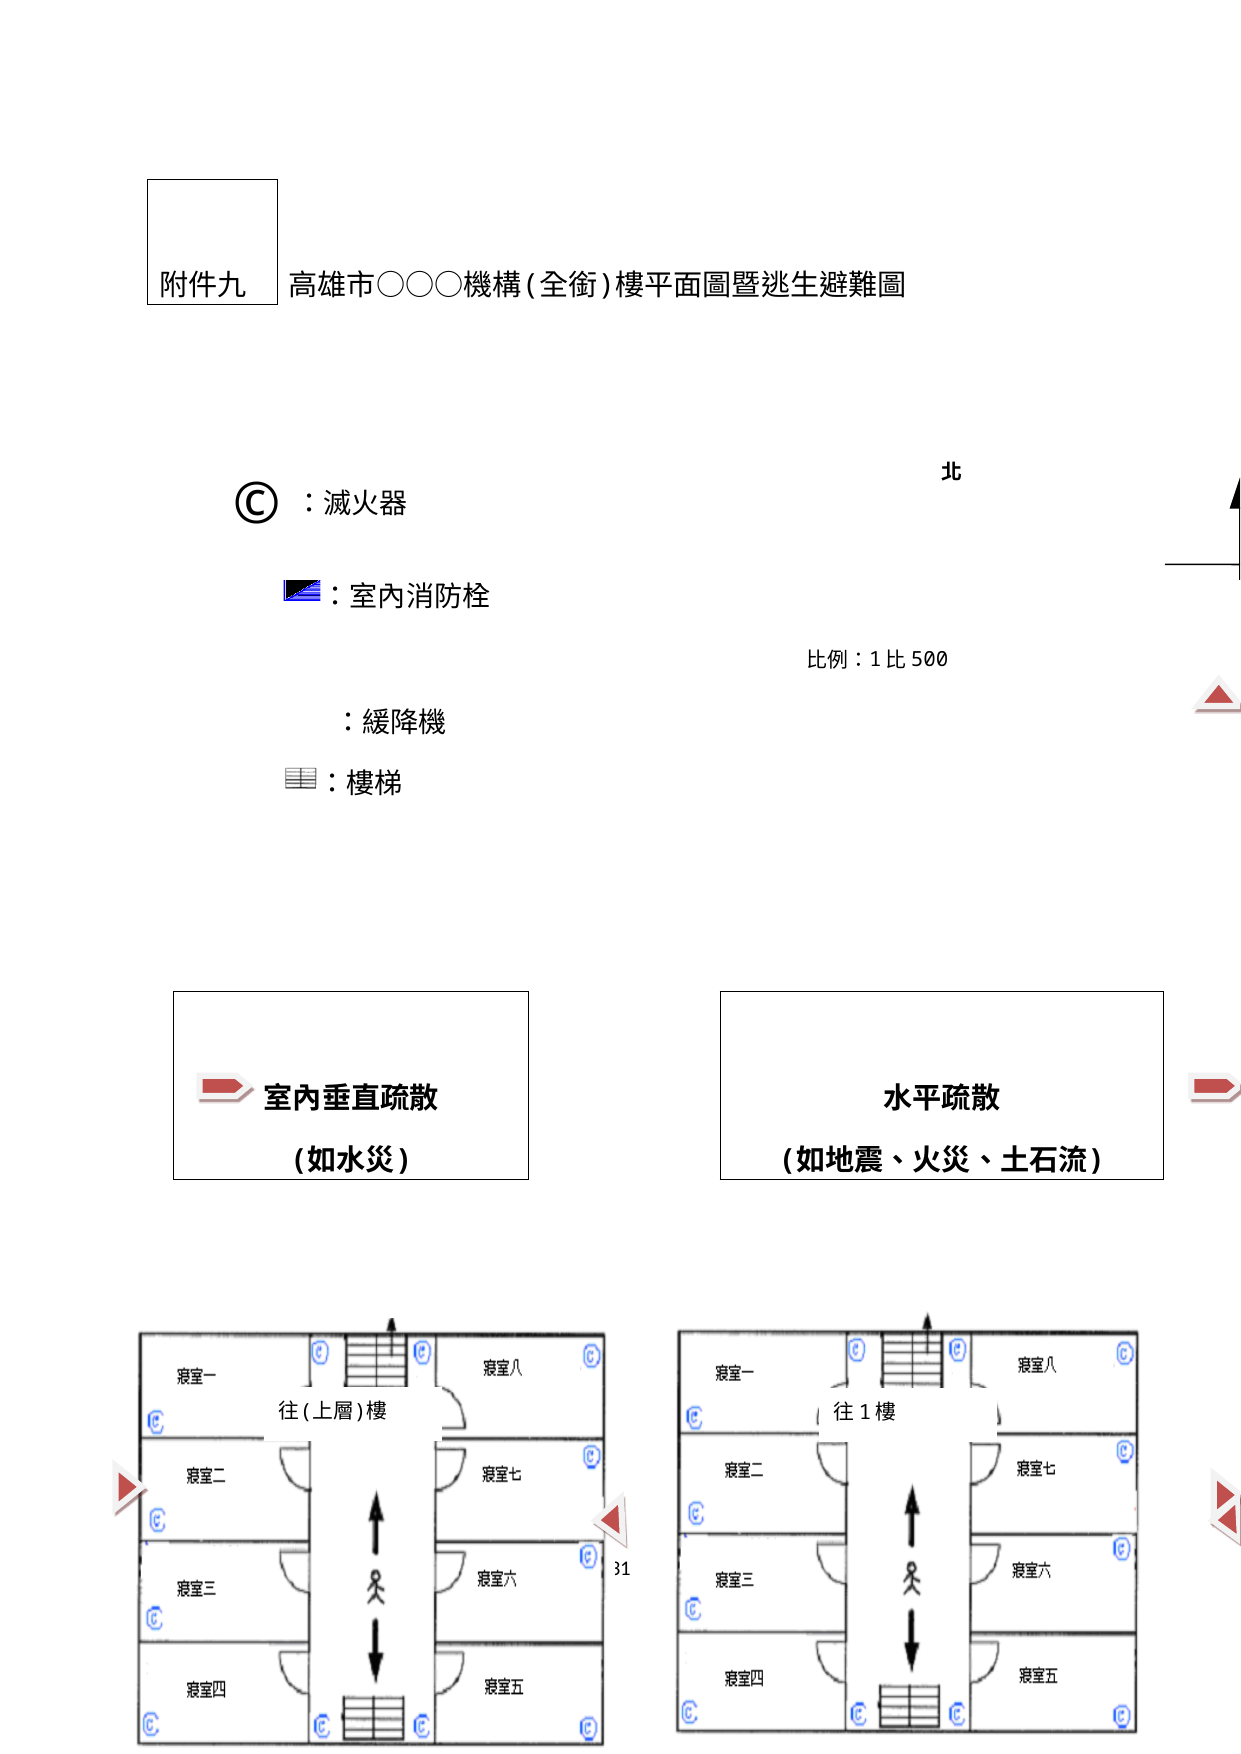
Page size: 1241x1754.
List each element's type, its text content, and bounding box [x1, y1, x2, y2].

table_header [529, 991, 720, 1179]
table_header [615, 1429, 653, 1554]
table_header [654, 1429, 668, 1554]
table_header 高雄市○○○機構(全銜)樓平面圖暨逃生避難圖 [278, 179, 1098, 304]
table_header 室內垂直疏散 (如水災) [174, 992, 528, 1179]
table_header [115, 1429, 129, 1471]
table_header 北 比例：1比500 [720, 429, 1163, 824]
text 往(上層)樓 [279, 1394, 427, 1424]
table_header [528, 429, 720, 824]
table_header 水平疏散 (如地震、火災、土石流) [721, 992, 1163, 1179]
table_header 附件九 [148, 180, 277, 304]
table_header [115, 1508, 129, 1554]
text 往1樓 [834, 1395, 982, 1426]
table_header [1149, 1429, 1193, 1554]
table_header © ：滅火器 ：室內消防栓 ：緩降機 ：樓梯 [203, 429, 528, 824]
